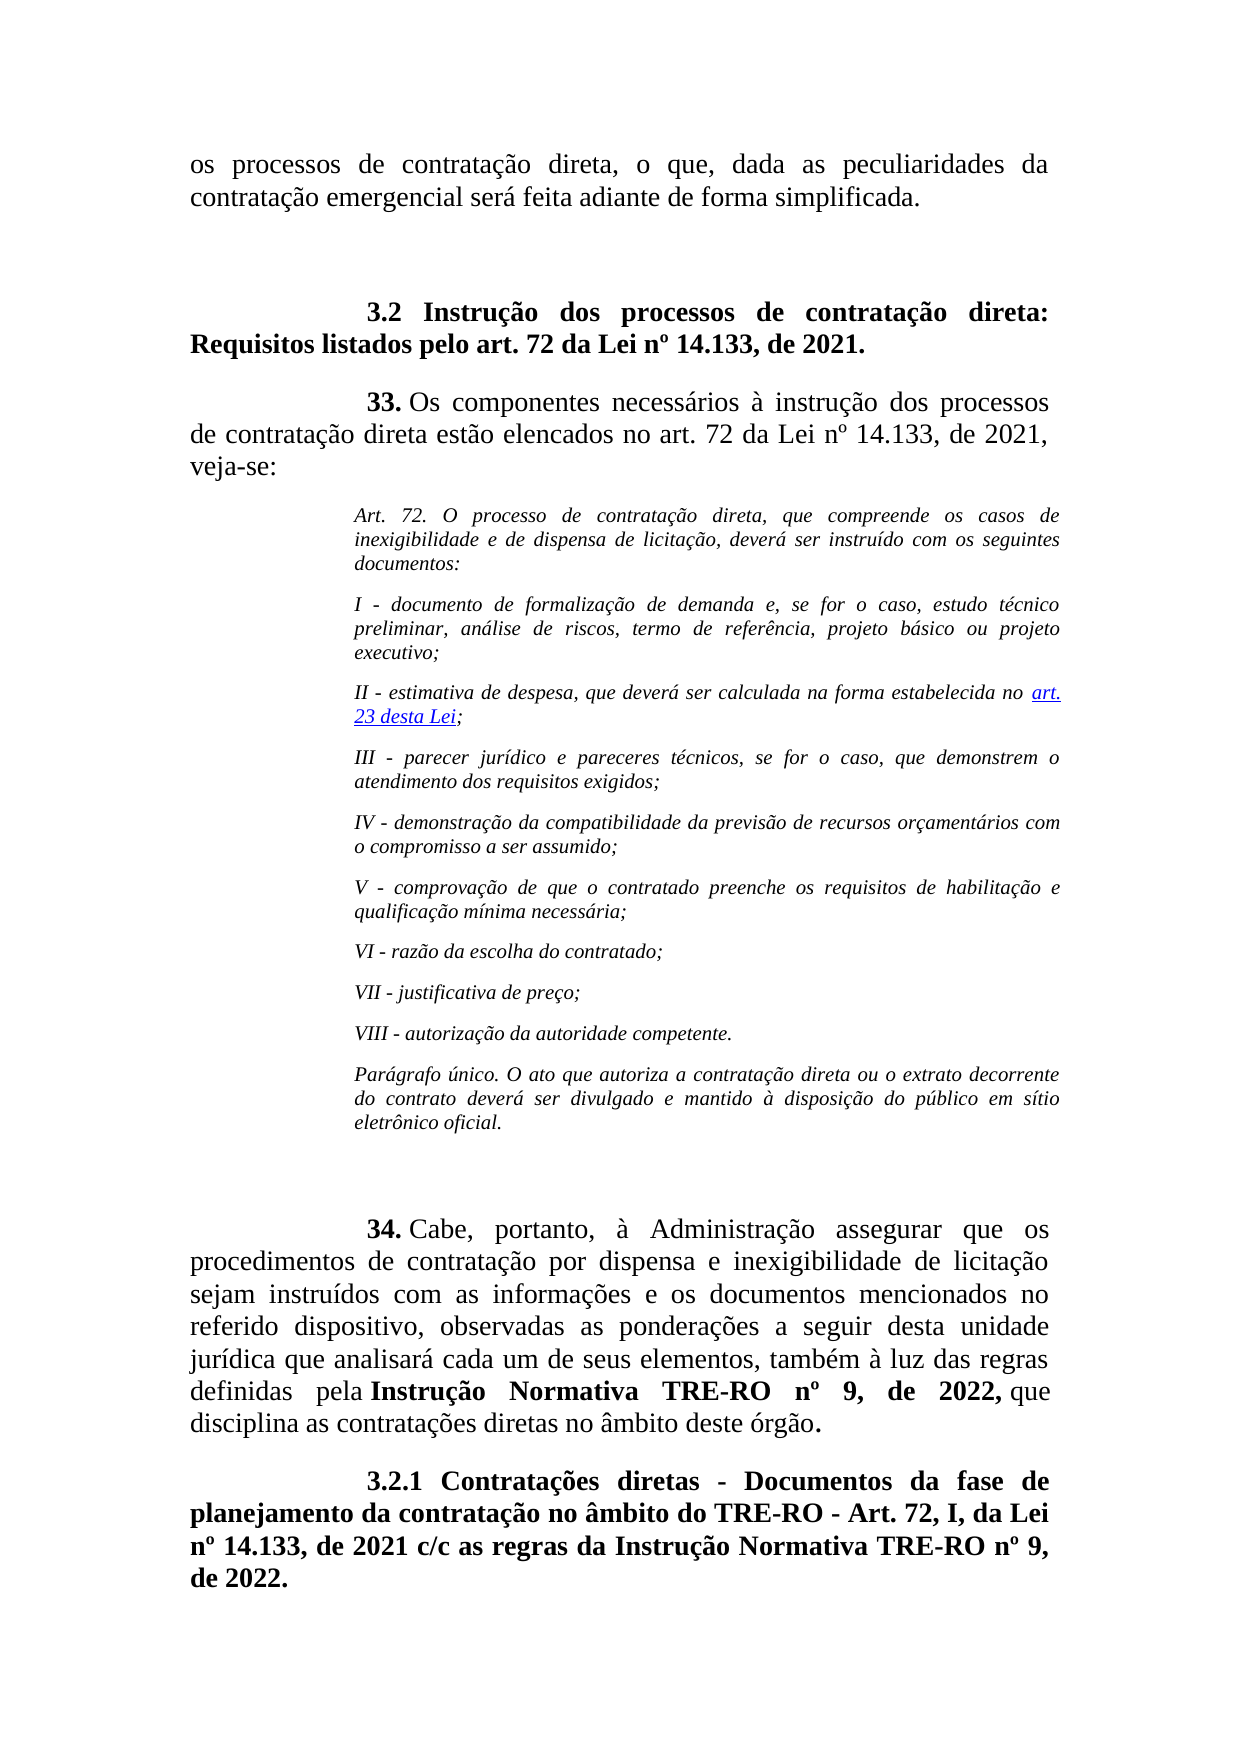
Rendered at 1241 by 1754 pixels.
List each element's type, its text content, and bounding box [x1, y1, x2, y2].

text 3.2 Instrução dos processos de contratação direta: Requisitos listados pelo art. 72 da Lei nº 14.133, de 2021. [190, 295, 1051, 359]
text VI - razão da escolha do contratado; [354, 939, 1063, 963]
text IV - demonstração da compatibilidade da previsão de recursos orçamentários com o compromisso a ser assumido; [354, 810, 1063, 858]
text III - parecer jurídico e pareceres técnicos, se for o caso, que demonstrem o atendimento dos requisitos exigidos; [354, 745, 1063, 793]
text Art. 72. O processo de contratação direta, que compreende os casos de inexigibilidade e de dispensa de licitação, deverá ser instruído com os seguintes documentos: [354, 503, 1063, 575]
text I - documento de formalização de demanda e, se for o caso, estudo técnico preliminar, análise de riscos, termo de referência, projeto básico ou projeto executivo; [354, 591, 1063, 664]
text VIII - autorização da autoridade competente. [354, 1021, 1063, 1045]
text II - estimativa de despesa, que deverá ser calculada na forma estabelecida no art. 23 desta Lei; [354, 680, 1063, 728]
text Parágrafo único. O ato que autoriza a contratação direta ou o extrato decorrente do contrato deverá ser divulgado e mantido à disposição do público em sítio eletrônico oficial. [354, 1062, 1063, 1134]
text VII - justificativa de preço; [354, 980, 1063, 1004]
text V - comprovação de que o contratado preenche os requisitos de habilitação e qualificação mínima necessária; [354, 875, 1063, 923]
text 34. Cabe, portanto, à Administração assegurar que os procedimentos de contratação por dispensa e inexigibilidade de licitação sejam instruídos com as informações e os documentos mencionados no referido dispositivo, observadas as ponderações a seguir desta unidade jurídica que analisará cada um de seus elementos, também à luz das regras definidas pela Instrução Normativa TRE-RO nº 9, de 2022, que disciplina as contratações diretas no âmbito deste órgão. [190, 1212, 1051, 1439]
text 33. Os componentes necessários à instrução dos processos de contratação direta estão elencados no art. 72 da Lei nº 14.133, de 2021, veja-se: [190, 384, 1051, 482]
text 3.2.1 Contratações diretas - Documentos da fase de planejamento da contratação no âmbito do TRE-RO - Art. 72, I, da Lei nº 14.133, de 2021 c/c as regras da Instrução Normativa TRE-RO nº 9, de 2022. [190, 1464, 1051, 1593]
text os processos de contratação direta, o que, dada as peculiaridades da contratação emergencial será feita adiante de forma simplificada. [190, 148, 1051, 212]
